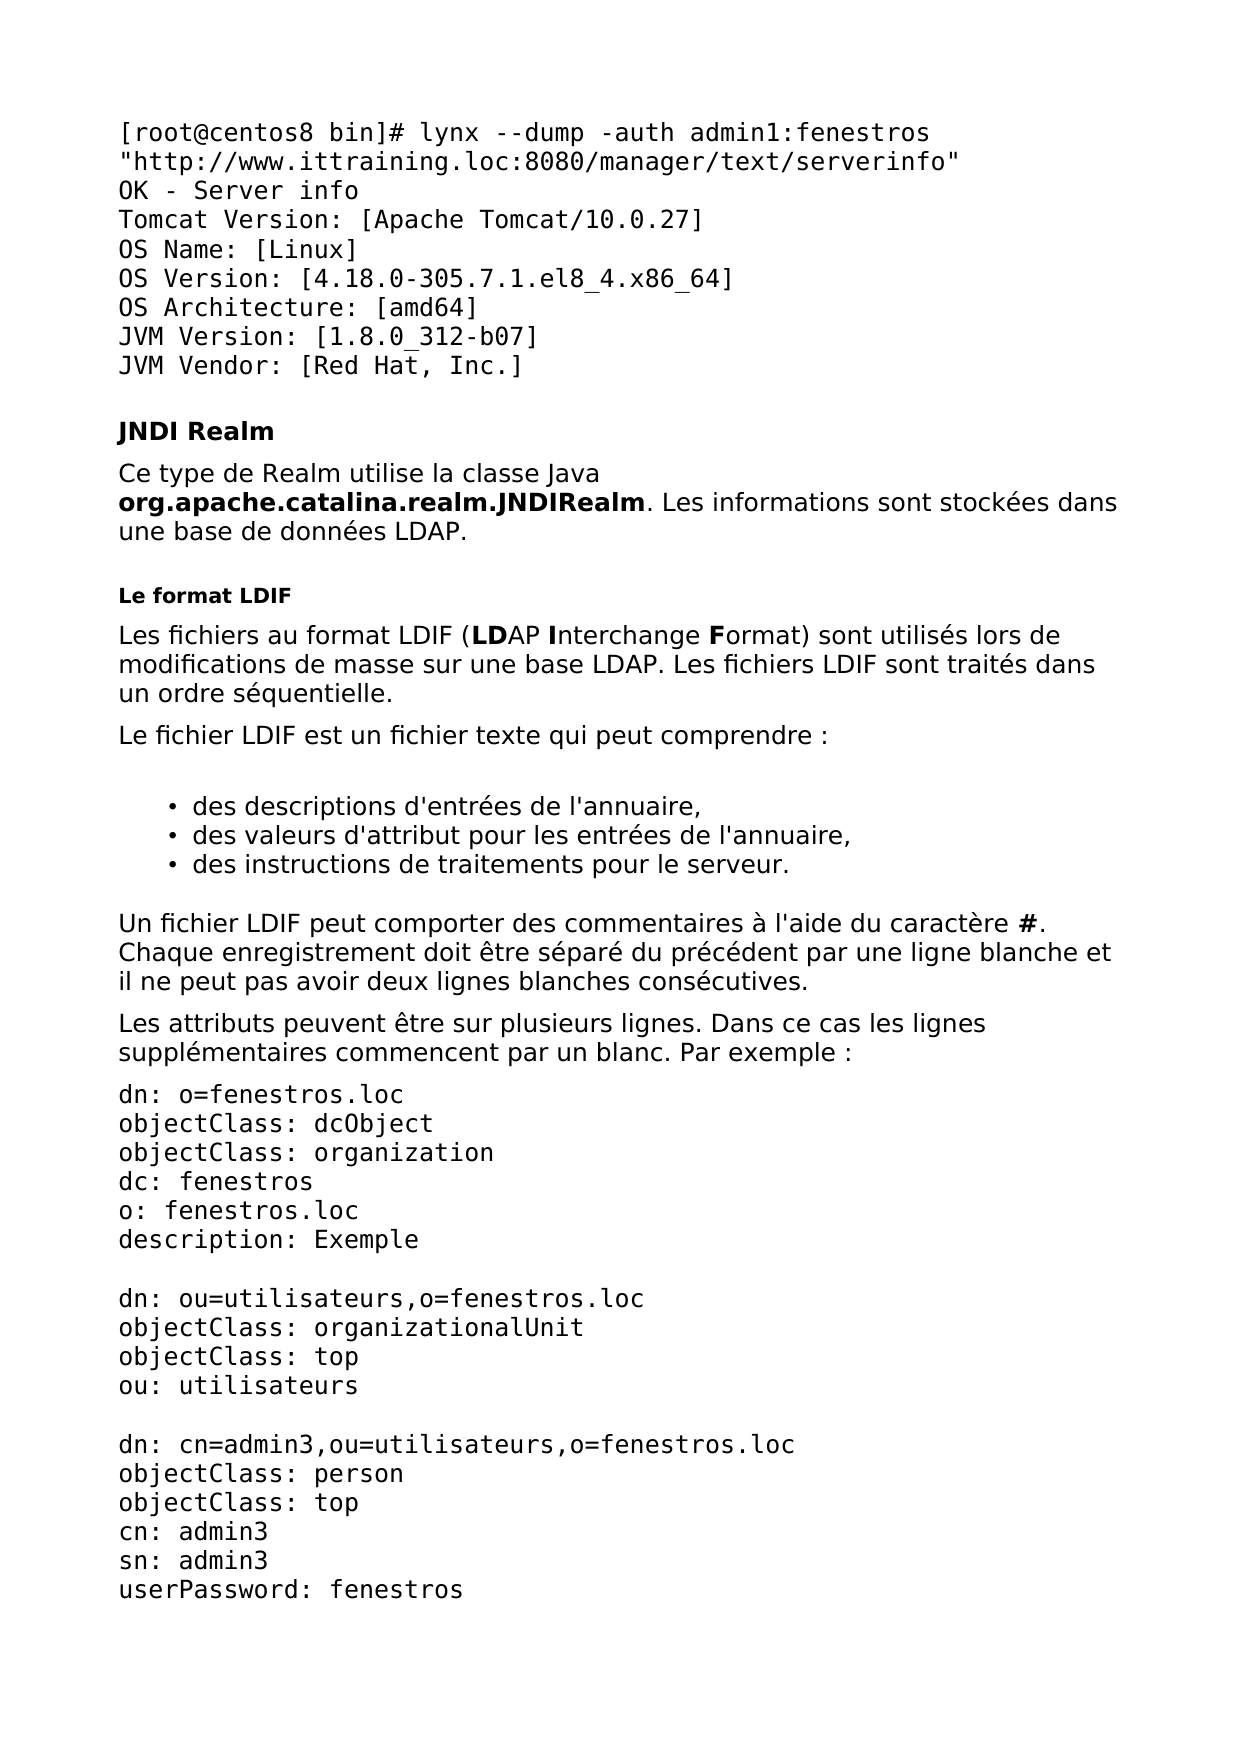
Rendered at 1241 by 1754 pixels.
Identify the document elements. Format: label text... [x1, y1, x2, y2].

text Ce type de Realm utilise la classe Java org.apache.catalina.realm.JNDIRealm. Les informations sont stockées dans une base de données LDAP. [118, 459, 1122, 547]
text Le fichier LDIF est un fichier texte qui peut comprendre : [118, 721, 1122, 750]
text Les attributs peuvent être sur plusieurs lignes. Dans ce cas les lignes supplémentaires commencent par un blanc. Par exemple : [118, 1009, 1122, 1067]
subtitle Le format LDIF [118, 584, 1122, 608]
list des instructions de traitements pour le serveur. [177, 850, 1122, 879]
text dn: o=fenestros.loc objectClass: dcObject objectClass: organization dc: fenestros o: fenestros.loc description: Exemple dn: ou=utilisateurs,o=fenestros.loc objectClass: organizationalUnit objectClass: top ou: utilisateurs dn: cn=admin3,ou=utilisateurs,o=fenestros.loc objectClass: person objectClass: top cn: admin3 sn: admin3 userPassword: fenestros [118, 1080, 1122, 1634]
list des valeurs d'attribut pour les entrées de l'annuaire, [177, 821, 1122, 850]
subtitle JNDI Realm [118, 417, 1122, 447]
text Les fichiers au format LDIF (LDAP Interchange Format) sont utilisés lors de modifications de masse sur une base LDAP. Les fichiers LDIF sont traités dans un ordre séquentielle. [118, 621, 1122, 708]
list des descriptions d'entrées de l'annuaire, [177, 792, 1122, 821]
text [root@centos8 bin]# lynx --dump -auth admin1:fenestros "http://www.ittraining.loc:8080/manager/text/serverinfo" OK - Server info Tomcat Version: [Apache Tomcat/10.0.27] OS Name: [Linux] OS Version: [4.18.0-305.7.1.el8_4.x86_64] OS Architecture: [amd64] JVM Version: [1.8.0_312-b07] JVM Vendor: [Red Hat, Inc.] [118, 118, 1122, 381]
text Un fichier LDIF peut comporter des commentaires à l'aide du caractère #. Chaque enregistrement doit être séparé du précédent par une ligne blanche et il ne peut pas avoir deux lignes blanches consécutives. [118, 909, 1122, 996]
